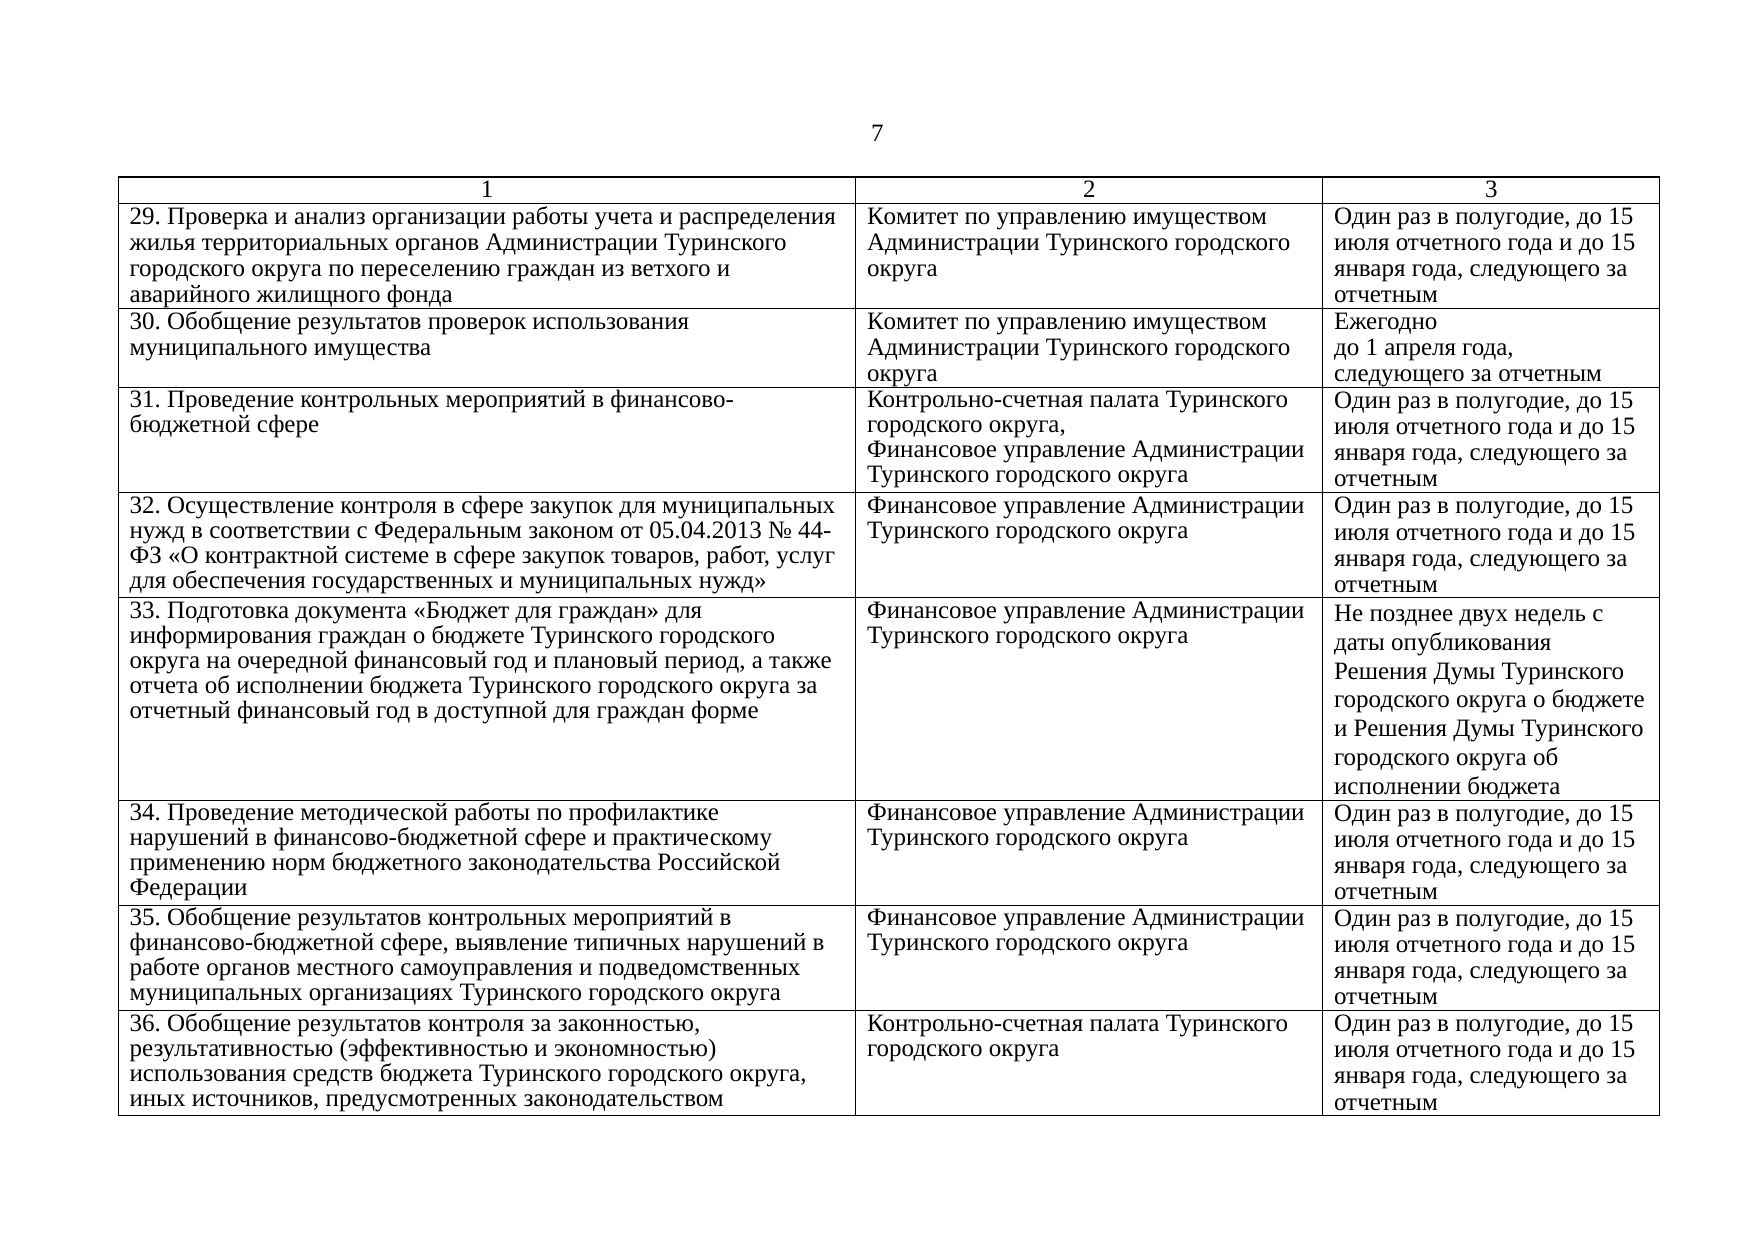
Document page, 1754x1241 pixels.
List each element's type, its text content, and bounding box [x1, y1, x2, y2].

table_cell 29. Проверка и анализ организации работы учета и распределения жилья территориальных органов Администрации Туринского городского округа по переселению граждан из ветхого и аварийного жилищного фонда [119, 204, 855, 308]
table_cell 35. Обобщение результатов контрольных мероприятий в финансово-бюджетной сфере, выявление типичных нарушений в работе органов местного самоуправления и подведомственных муниципальных организациях Туринского городского округа [119, 906, 855, 1010]
table_cell 36. Обобщение результатов контроля за законностью, результативностью (эффективностью и экономностью) использования средств бюджета Туринского городского округа, иных источников, предусмотренных законодательством Российской Федерации [119, 1011, 855, 1115]
table_cell Финансовое управление Администрации Туринского городского округа [856, 906, 1322, 1010]
table_cell 34. Проведение методической работы по профилактике нарушений в финансово-бюджетной сфере и практическому применению норм бюджетного законодательства Российской Федерации [119, 801, 855, 905]
table_cell Контрольно-счетная палата Туринского городского округа [856, 1011, 1322, 1115]
table_cell 33. Подготовка документа «Бюджет для граждан» для информирования граждан о бюджете Туринского городского округа на очередной финансовый год и плановый период, а также отчета об исполнении бюджета Туринского городского округа за отчетный финансовый год в доступной для граждан форме [119, 598, 855, 799]
table_cell 31. Проведение контрольных мероприятий в финансово-бюджетной сфере [119, 388, 855, 492]
table_cell Финансовое управление Администрации Туринского городского округа [856, 493, 1322, 597]
table_header 1 [119, 178, 855, 202]
table_cell Комитет по управлению имуществом Администрации Туринского городского округа [856, 204, 1322, 308]
table_cell Финансовое управление Администрации Туринского городского округа [856, 598, 1322, 799]
table_cell Ежегодно до 1 апреля года, следующего за отчетным [1323, 309, 1659, 387]
table_header 2 [856, 178, 1322, 202]
table_cell 30. Обобщение результатов проверок использования муниципального имущества [119, 309, 855, 387]
table_cell Не позднее двух недель с даты опубликования Решения Думы Туринского городского округа о бюджете и Решения Думы Туринского городского округа об исполнении бюджета [1323, 598, 1659, 799]
table_cell 32. Осуществление контроля в сфере закупок для муниципальных нужд в соответствии с Федеральным законом от 05.04.2013 № 44-ФЗ «О контрактной системе в сфере закупок товаров, работ, услуг для обеспечения государственных и муниципальных нужд» [119, 493, 855, 597]
table_cell Финансовое управление Администрации Туринского городского округа [856, 801, 1322, 905]
table_cell Контрольно-счетная палата Туринского городского округа, Финансовое управление Администрации Туринского городского округа [856, 388, 1322, 492]
table_cell Комитет по управлению имуществом Администрации Туринского городского округа [856, 309, 1322, 387]
table_header 3 [1323, 178, 1659, 202]
